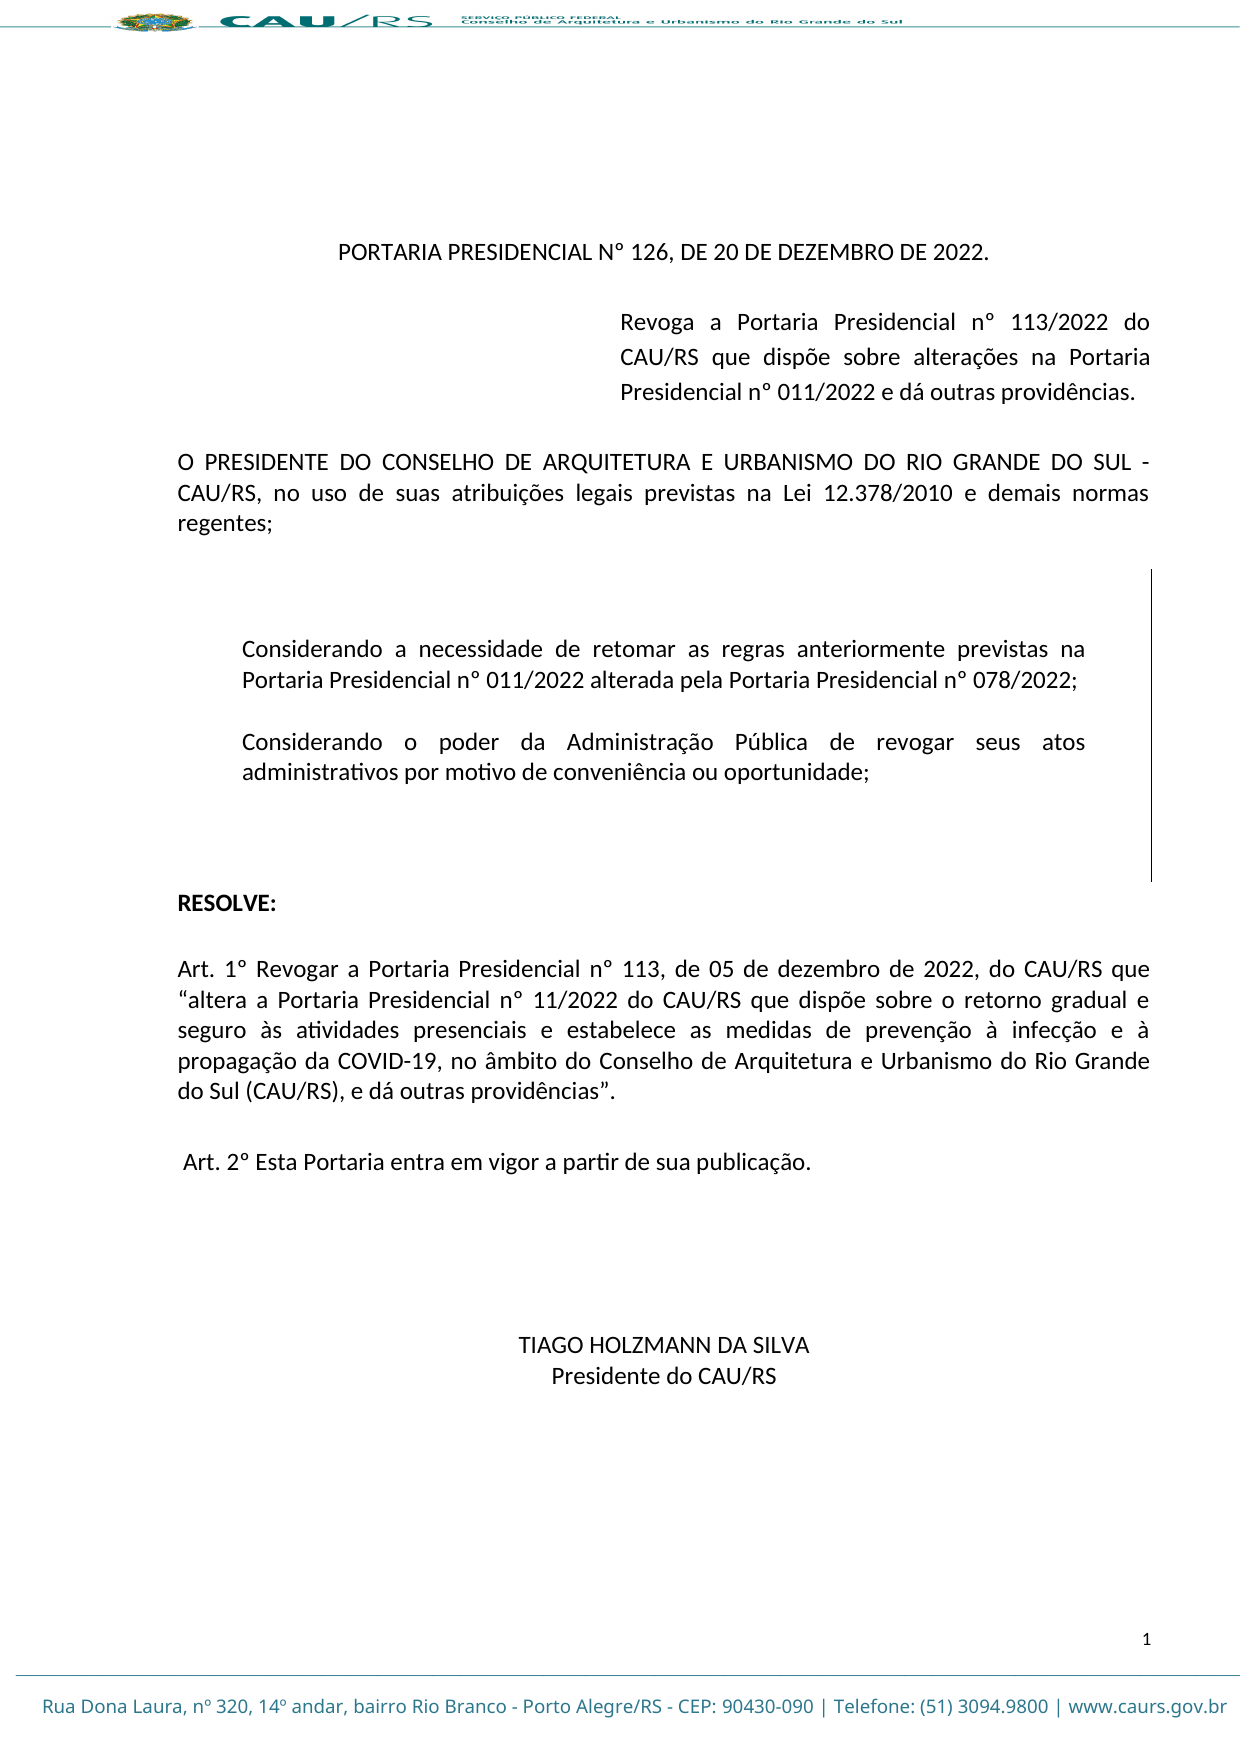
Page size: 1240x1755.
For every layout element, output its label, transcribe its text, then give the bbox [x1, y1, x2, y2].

text O PRESIDENTE DO CONSELHO DE ARQUITETURA E URBANISMO DO RIO GRANDE DO SUL - CAU/RS, no uso de suas atribuições legais previstas na Lei 12.378/2010 e demais normas regentes; [177, 446, 1151, 538]
text Art. 2º Esta Portaria entra em vigor a partir de sua publicação. [177, 1141, 1151, 1176]
text Presidente do CAU/RS [177, 1360, 1151, 1390]
text PORTARIA PRESIDENCIAL Nº 126, DE 20 DE DEZEMBRO DE 2022. [177, 236, 1151, 267]
text Considerando a necessidade de retomar as regras anteriormente previstas na Portaria Presidencial nº 011/2022 alterada pela Portaria Presidencial nº 078/2022; [177, 569, 1151, 630]
text Considerando o poder da Administração Pública de revogar seus atos administrativos por motivo de conveniência ou oportunidade; [177, 661, 1151, 722]
text TIAGO HOLZMANN DA SILVA [177, 1329, 1151, 1360]
text RESOLVE: [177, 883, 1151, 918]
text Art. 1º Revogar a Portaria Presidencial nº 113, de 05 de dezembro de 2022, do CAU/RS que “altera a Portaria Presidencial nº 11/2022 do CAU/RS que dispõe sobre o retorno gradual e seguro às atividades presenciais e estabelece as medidas de prevenção à infecção e à propagação da COVID-19, no âmbito do Conselho de Arquitetura e Urbanismo do Rio Grande do Sul (CAU/RS), e dá outras providências”. [177, 953, 1151, 1106]
text Revoga a Portaria Presidencial nº 113/2022 do CAU/RS que dispõe sobre alterações na Portaria Presidencial nº 011/2022 e dá outras providências. [620, 306, 1151, 407]
